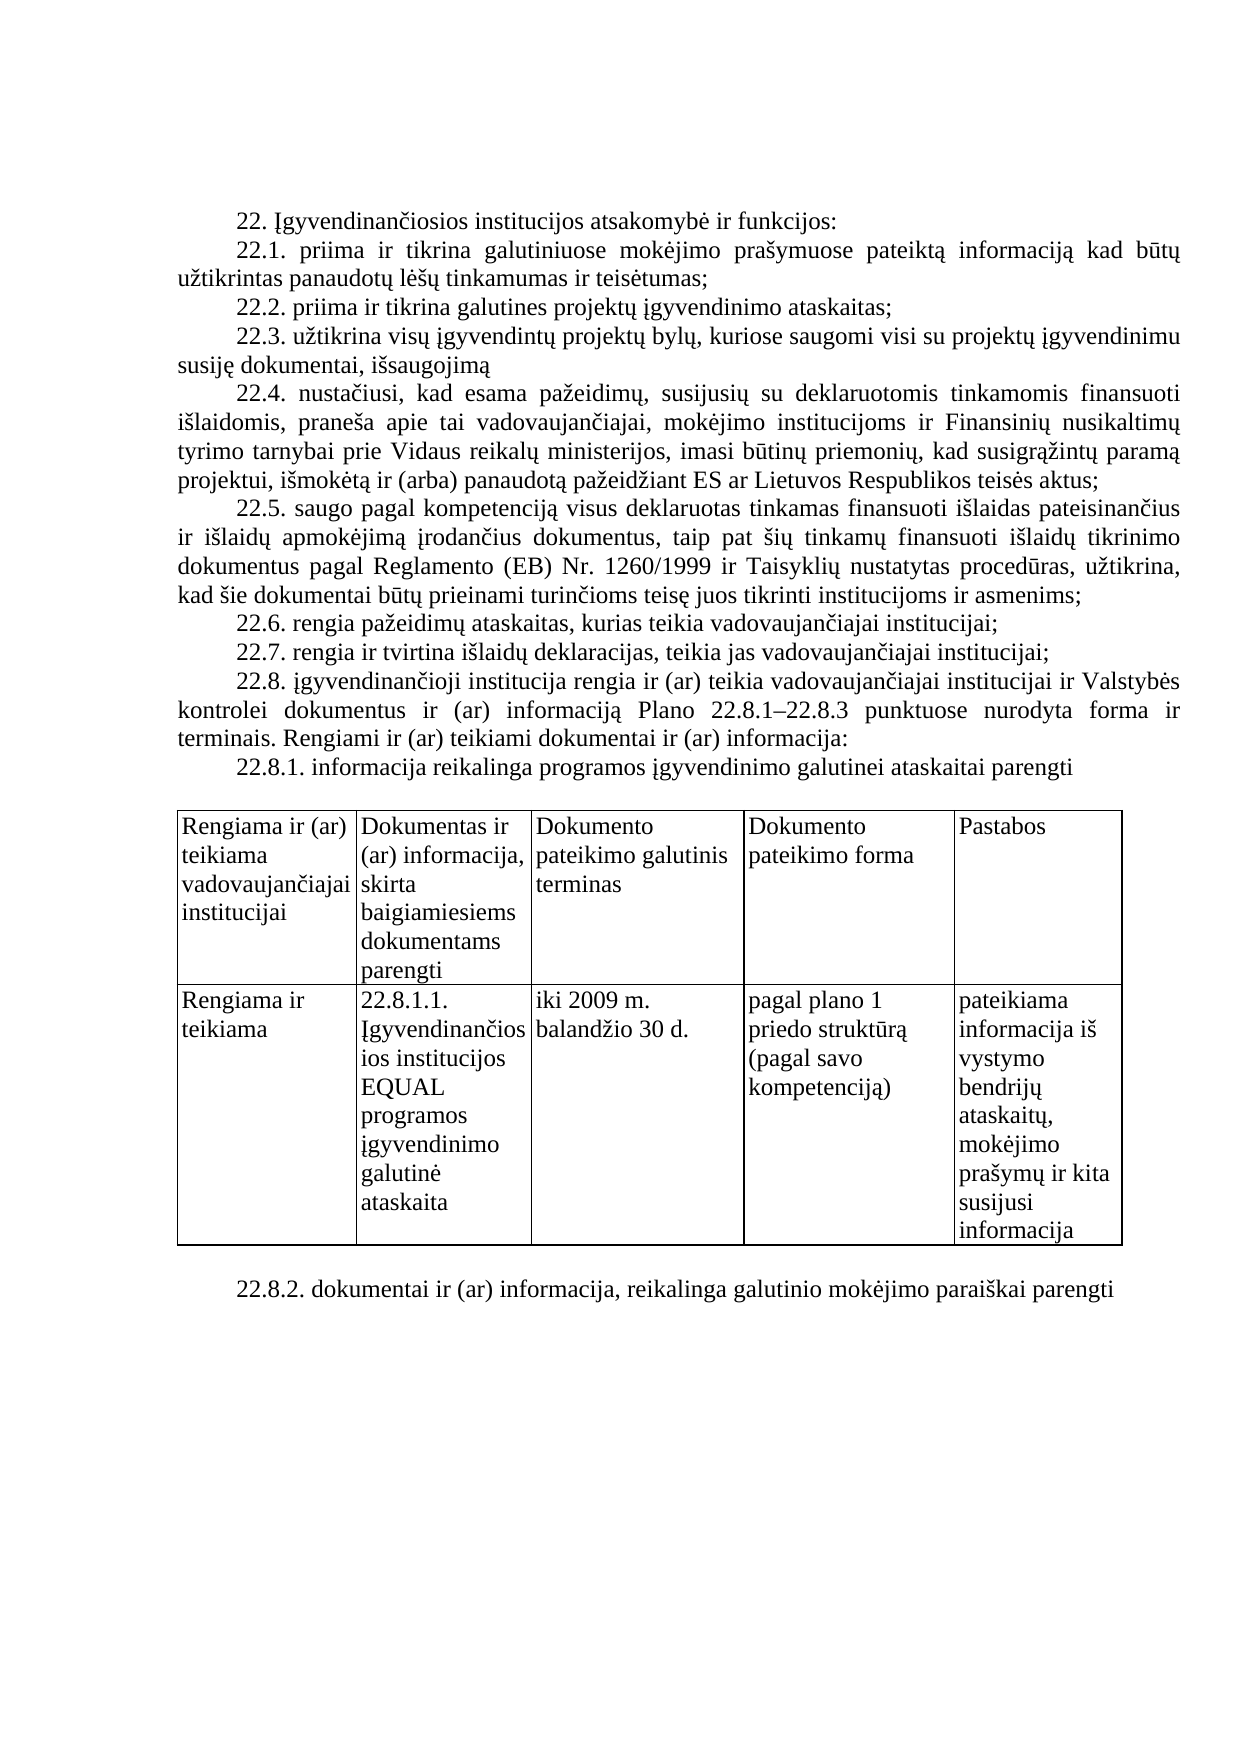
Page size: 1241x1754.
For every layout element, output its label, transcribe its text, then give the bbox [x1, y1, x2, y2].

text 22.8.1. informacija reikalinga programos įgyvendinimo galutinei ataskaitai parengti [177, 752, 1181, 781]
text 22.6. rengia pažeidimų ataskaitas, kurias teikia vadovaujančiajai institucijai; [177, 608, 1181, 637]
table_header Dokumento pateikimo forma [745, 811, 954, 984]
text 22.8.2. dokumentai ir (ar) informacija, reikalinga galutinio mokėjimo paraiškai parengti [177, 1274, 1181, 1303]
text 22.4. nustačiusi, kad esama pažeidimų, susijusių su deklaruotomis tinkamomis finansuoti išlaidomis, praneša apie tai vadovaujančiajai, mokėjimo institucijoms ir Finansinių nusikaltimų tyrimo tarnybai prie Vidaus reikalų ministerijos, imasi būtinų priemonių, kad susigrąžintų paramą projektui, išmokėtą ir (arba) panaudotą pažeidžiant ES ar Lietuvos Respublikos teisės aktus; [177, 378, 1181, 493]
table_header Dokumento pateikimo galutinis terminas [532, 811, 743, 984]
text 22.3. užtikrina visų įgyvendintų projektų bylų, kuriose saugomi visi su projektų įgyvendinimu susiję dokumentai, išsaugojimą [177, 321, 1181, 378]
table_header Pastabos [955, 811, 1121, 984]
text 22.1. priima ir tikrina galutiniuose mokėjimo prašymuose pateiktą informaciją kad būtų užtikrintas panaudotų lėšų tinkamumas ir teisėtumas; [177, 235, 1181, 292]
text 22.2. priima ir tikrina galutines projektų įgyvendinimo ataskaitas; [177, 292, 1181, 321]
table_cell iki 2009 m. balandžio 30 d. [532, 985, 743, 1244]
table_header Rengiama ir (ar) teikiama vadovaujančiajai institucijai [178, 811, 356, 984]
table_cell pagal plano 1 priedo struktūrą (pagal savo kompetenciją) [745, 985, 954, 1244]
text 22.8. įgyvendinančioji institucija rengia ir (ar) teikia vadovaujančiajai institucijai ir Valstybės kontrolei dokumentus ir (ar) informaciją Plano 22.8.1–22.8.3 punktuose nurodyta forma ir terminais. Rengiami ir (ar) teikiami dokumentai ir (ar) informacija: [177, 666, 1181, 752]
table_cell Rengiama ir teikiama [178, 985, 356, 1244]
text 22.5. saugo pagal kompetenciją visus deklaruotas tinkamas finansuoti išlaidas pateisinančius ir išlaidų apmokėjimą įrodančius dokumentus, taip pat šių tinkamų finansuoti išlaidų tikrinimo dokumentus pagal Reglamento (EB) Nr. 1260/1999 ir Taisyklių nustatytas procedūras, užtikrina, kad šie dokumentai būtų prieinami turinčioms teisę juos tikrinti institucijoms ir asmenims; [177, 493, 1181, 608]
table_cell pateikiama informacija iš vystymo bendrijų ataskaitų, mokėjimo prašymų ir kita susijusi informacija [955, 985, 1121, 1244]
text 22. Įgyvendinančiosios institucijos atsakomybė ir funkcijos: [177, 206, 1181, 235]
table_cell 22.8.1.1. Įgyvendinančiosios institucijos EQUAL programos įgyvendinimo galutinė ataskaita [357, 985, 531, 1244]
text 22.7. rengia ir tvirtina išlaidų deklaracijas, teikia jas vadovaujančiajai institucijai; [177, 637, 1181, 666]
table_header Dokumentas ir (ar) informacija, skirta baigiamiesiems dokumentams parengti [357, 811, 531, 984]
